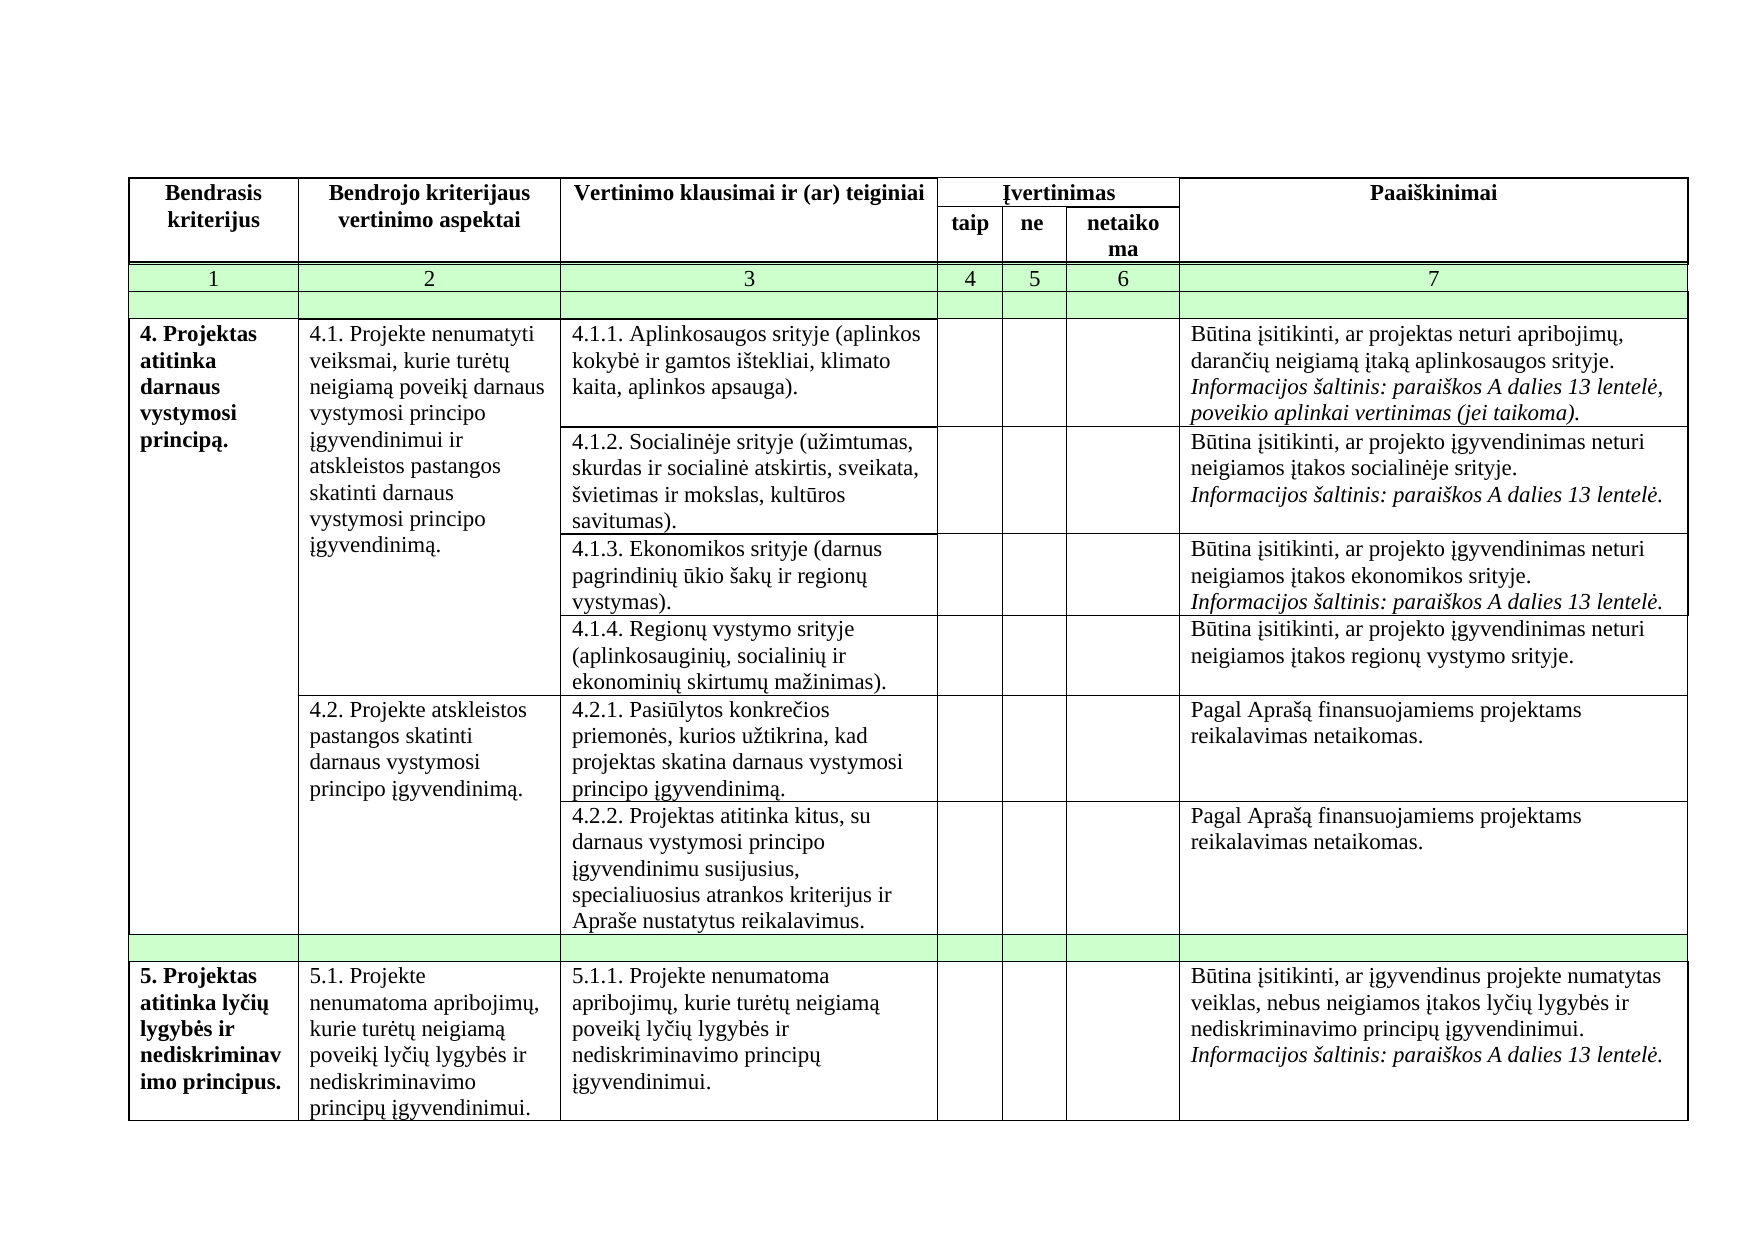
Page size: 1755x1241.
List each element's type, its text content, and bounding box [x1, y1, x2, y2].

table_cell [1067, 935, 1179, 961]
table_cell 3 [561, 265, 937, 291]
table_cell [938, 427, 1002, 533]
table_cell 4.2.1. Pasiūlytos konkrečios priemonės, kurios užtikrina, kad projektas skatina darnaus vystymosi principo įgyvendinimą. [561, 696, 937, 801]
table_cell taip [938, 207, 1002, 261]
table_cell [1003, 319, 1066, 426]
table_cell 5.1.1. Projekte nenumatoma apribojimų, kurie turėtų neigiamą poveikį lyčių lygybės ir nediskriminavimo principų įgyvendinimui. [561, 962, 937, 1120]
table_header Bendrojo kriterijaus vertinimo aspektai [299, 179, 560, 261]
table_cell [1067, 292, 1179, 318]
table_cell 2 [299, 265, 560, 291]
table_cell [1067, 802, 1179, 934]
table_cell [938, 292, 1002, 318]
table_cell [1180, 292, 1687, 318]
table_cell [1003, 935, 1066, 961]
table_cell [1003, 292, 1066, 318]
table_cell [129, 935, 298, 961]
table_cell netaikoma [1067, 208, 1179, 261]
table_cell 4.1.1. Aplinkosaugos srityje (aplinkos kokybė ir gamtos ištekliai, klimato kaita, aplinkos apsauga). [561, 320, 937, 426]
table_cell [938, 696, 1002, 801]
table_cell [1067, 616, 1179, 694]
table_cell 4.1. Projekte nenumatyti veiksmai, kurie turėtų neigiamą poveikį darnaus vystymosi principo įgyvendinimui ir atskleistos pastangos skatinti darnaus vystymosi principo įgyvendinimą. [299, 320, 560, 694]
table_cell [561, 292, 937, 318]
table_cell 5.1. Projekte nenumatoma apribojimų, kurie turėtų neigiamą poveikį lyčių lygybės ir nediskriminavimo principų įgyvendinimui. [299, 962, 560, 1120]
table_cell 6 [1067, 265, 1179, 291]
table_cell [938, 616, 1002, 694]
table_cell [1180, 935, 1687, 961]
table_cell [299, 292, 560, 318]
table_cell [1003, 534, 1066, 614]
table_cell 4.1.3. Ekonomikos srityje (darnus pagrindinių ūkio šakų ir regionų vystymas). [561, 535, 937, 614]
table_cell [1003, 962, 1066, 1120]
table_cell [1067, 427, 1179, 533]
table_cell [129, 292, 298, 318]
table_cell [938, 935, 1002, 961]
table_cell [938, 319, 1002, 426]
table_cell [1067, 962, 1179, 1120]
table_cell 4.1.2. Socialinėje srityje (užimtumas, skurdas ir socialinė atskirtis, sveikata, švietimas ir mokslas, kultūros savitumas). [561, 428, 937, 533]
table_cell [1067, 534, 1179, 614]
table_cell 4 [938, 265, 1002, 291]
table_cell [561, 935, 937, 961]
table_cell [299, 935, 560, 961]
table_cell Būtina įsitikinti, ar projekto įgyvendinimas neturi neigiamos įtakos socialinėje srityje. Informacijos šaltinis: paraiškos A dalies 13 lentelė. [1180, 427, 1687, 533]
table_cell 1 [129, 265, 298, 291]
table_cell [938, 802, 1002, 934]
table_cell [1003, 802, 1066, 934]
table_cell 5 [1003, 265, 1066, 291]
table_cell Būtina įsitikinti, ar įgyvendinus projekte numatytas veiklas, nebus neigiamos įtakos lyčių lygybės ir nediskriminavimo principų įgyvendinimui. Informacijos šaltinis: paraiškos A dalies 13 lentelė. [1180, 962, 1687, 1120]
table_cell Būtina įsitikinti, ar projekto įgyvendinimas neturi neigiamos įtakos ekonomikos srityje. Informacijos šaltinis: paraiškos A dalies 13 lentelė. [1180, 534, 1687, 614]
table_cell ne [1003, 207, 1066, 261]
table_cell 4.2. Projekte atskleistos pastangos skatinti darnaus vystymosi principo įgyvendinimą. [299, 696, 560, 934]
table_cell 4.2.2. Projektas atitinka kitus, su darnaus vystymosi principo įgyvendinimu susijusius, specialiuosius atrankos kriterijus ir Apraše nustatytus reikalavimus. [561, 802, 937, 934]
table_cell [1003, 696, 1066, 801]
table_header Vertinimo klausimai ir (ar) teiginiai [561, 179, 937, 261]
table_header Bendrasis kriterijus [130, 179, 298, 261]
table_cell 4.1.4. Regionų vystymo srityje (aplinkosauginių, socialinių ir ekonominių skirtumų mažinimas). [561, 616, 937, 694]
table_cell 7 [1180, 265, 1687, 291]
table_cell Būtina įsitikinti, ar projektas neturi apribojimų, darančių neigiamą įtaką aplinkosaugos srityje. Informacijos šaltinis: paraiškos A dalies 13 lentelė, poveikio aplinkai vertinimas (jei taikoma). [1180, 319, 1687, 426]
table_cell [938, 534, 1002, 614]
table_cell [1067, 319, 1179, 426]
table_cell Būtina įsitikinti, ar projekto įgyvendinimas neturi neigiamos įtakos regionų vystymo srityje. [1180, 616, 1687, 694]
table_cell Pagal Aprašą finansuojamiems projektams reikalavimas netaikomas. [1180, 696, 1687, 801]
table_cell Pagal Aprašą finansuojamiems projektams reikalavimas netaikomas. [1180, 802, 1687, 934]
table_cell 4. Projektas atitinka darnaus vystymosi principą. [130, 319, 298, 934]
table_cell 5. Projektas atitinka lyčių lygybės ir nediskriminavimo principus. [130, 962, 298, 1120]
table_cell [1067, 696, 1179, 801]
table_cell [1003, 616, 1066, 694]
table_cell [938, 962, 1002, 1120]
table_header Paaiškinimai [1180, 179, 1687, 261]
table_cell [1003, 427, 1066, 533]
table_header Įvertinimas [938, 178, 1179, 206]
